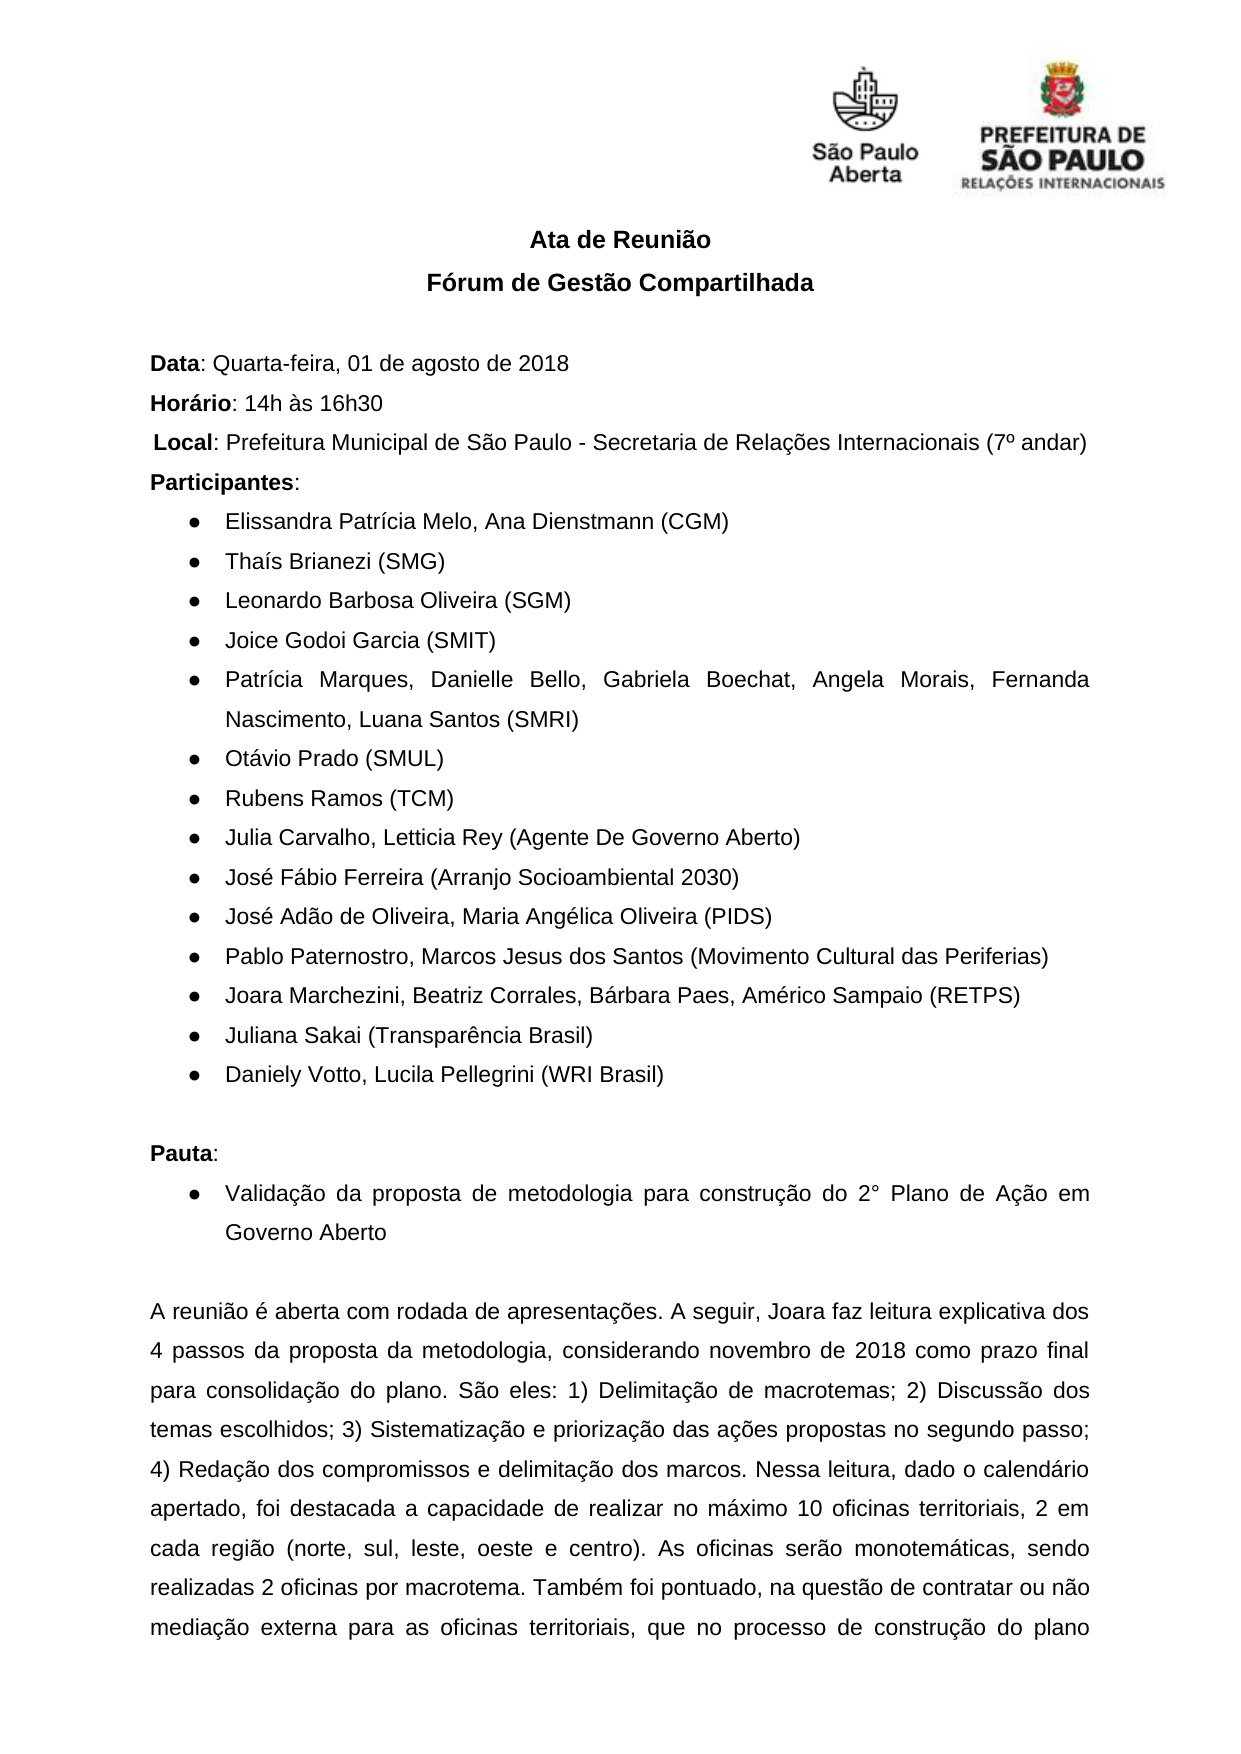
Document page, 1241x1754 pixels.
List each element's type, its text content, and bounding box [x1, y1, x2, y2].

text A reunião é aberta com rodada de apresentações. A seguir, Joara faz leitura explicativa dos 4 passos da proposta da metodologia, considerando novembro de 2018 como prazo final para consolidação do plano. São eles: 1) Delimitação de macrotemas; 2) Discussão dos temas escolhidos; 3) Sistematização e priorização das ações propostas no segundo passo; 4) Redação dos compromissos e delimitação dos marcos. Nessa leitura, dado o calendário apertado, foi destacada a capacidade de realizar no máximo 10 oficinas territoriais, 2 em cada região (norte, sul, leste, oeste e centro). As oficinas serão monotemáticas, sendo realizadas 2 oficinas por macrotema. Também foi pontuado, na questão de contratar ou não mediação externa para as oficinas territoriais, que no processo de construção do plano [150, 1298, 1091, 1640]
list Validação da proposta de metodologia para construção do 2° Plano de Ação em Governo Aberto [187, 1179, 1091, 1245]
text Local: Prefeitura Municipal de São Paulo - Secretaria de Relações Internacionais (7º andar) [150, 429, 1091, 456]
list Leonardo Barbosa Oliveira (SGM) [187, 587, 1091, 614]
list Joara Marchezini, Beatriz Corrales, Bárbara Paes, Américo Sampaio (RETPS) [187, 982, 1091, 1008]
text Ata de Reunião [150, 150, 1091, 253]
list Otávio Prado (SMUL) [187, 745, 1091, 772]
list Patrícia Marques, Danielle Bello, Gabriela Boechat, Angela Morais, Fernanda Nascimento, Luana Santos (SMRI) [187, 666, 1091, 732]
list Joice Godoi Garcia (SMIT) [187, 627, 1091, 653]
list Julia Carvalho, Letticia Rey (Agente De Governo Aberto) [187, 824, 1091, 851]
text Pauta: [150, 1140, 1091, 1166]
list Rubens Ramos (TCM) [187, 785, 1091, 811]
text Fórum de Gestão Compartilhada [150, 268, 1091, 297]
list José Adão de Oliveira, Maria Angélica Oliveira (PIDS) [187, 903, 1091, 929]
list Pablo Paternostro, Marcos Jesus dos Santos (Movimento Cultural das Periferias) [187, 943, 1091, 969]
list Juliana Sakai (Transparência Brasil) [187, 1022, 1091, 1048]
text Data: Quarta-feira, 01 de agosto de 2018 [150, 350, 1091, 377]
list Elissandra Patrícia Melo, Ana Dienstmann (CGM) [187, 508, 1091, 535]
list José Fábio Ferreira (Arranjo Socioambiental 2030) [187, 864, 1091, 890]
list Thaís Brianezi (SMG) [187, 548, 1091, 574]
list Daniely Votto, Lucila Pellegrini (WRI Brasil) [187, 1061, 1091, 1087]
text Participantes: [150, 469, 1091, 495]
text Horário: 14h às 16h30 [150, 390, 1091, 416]
